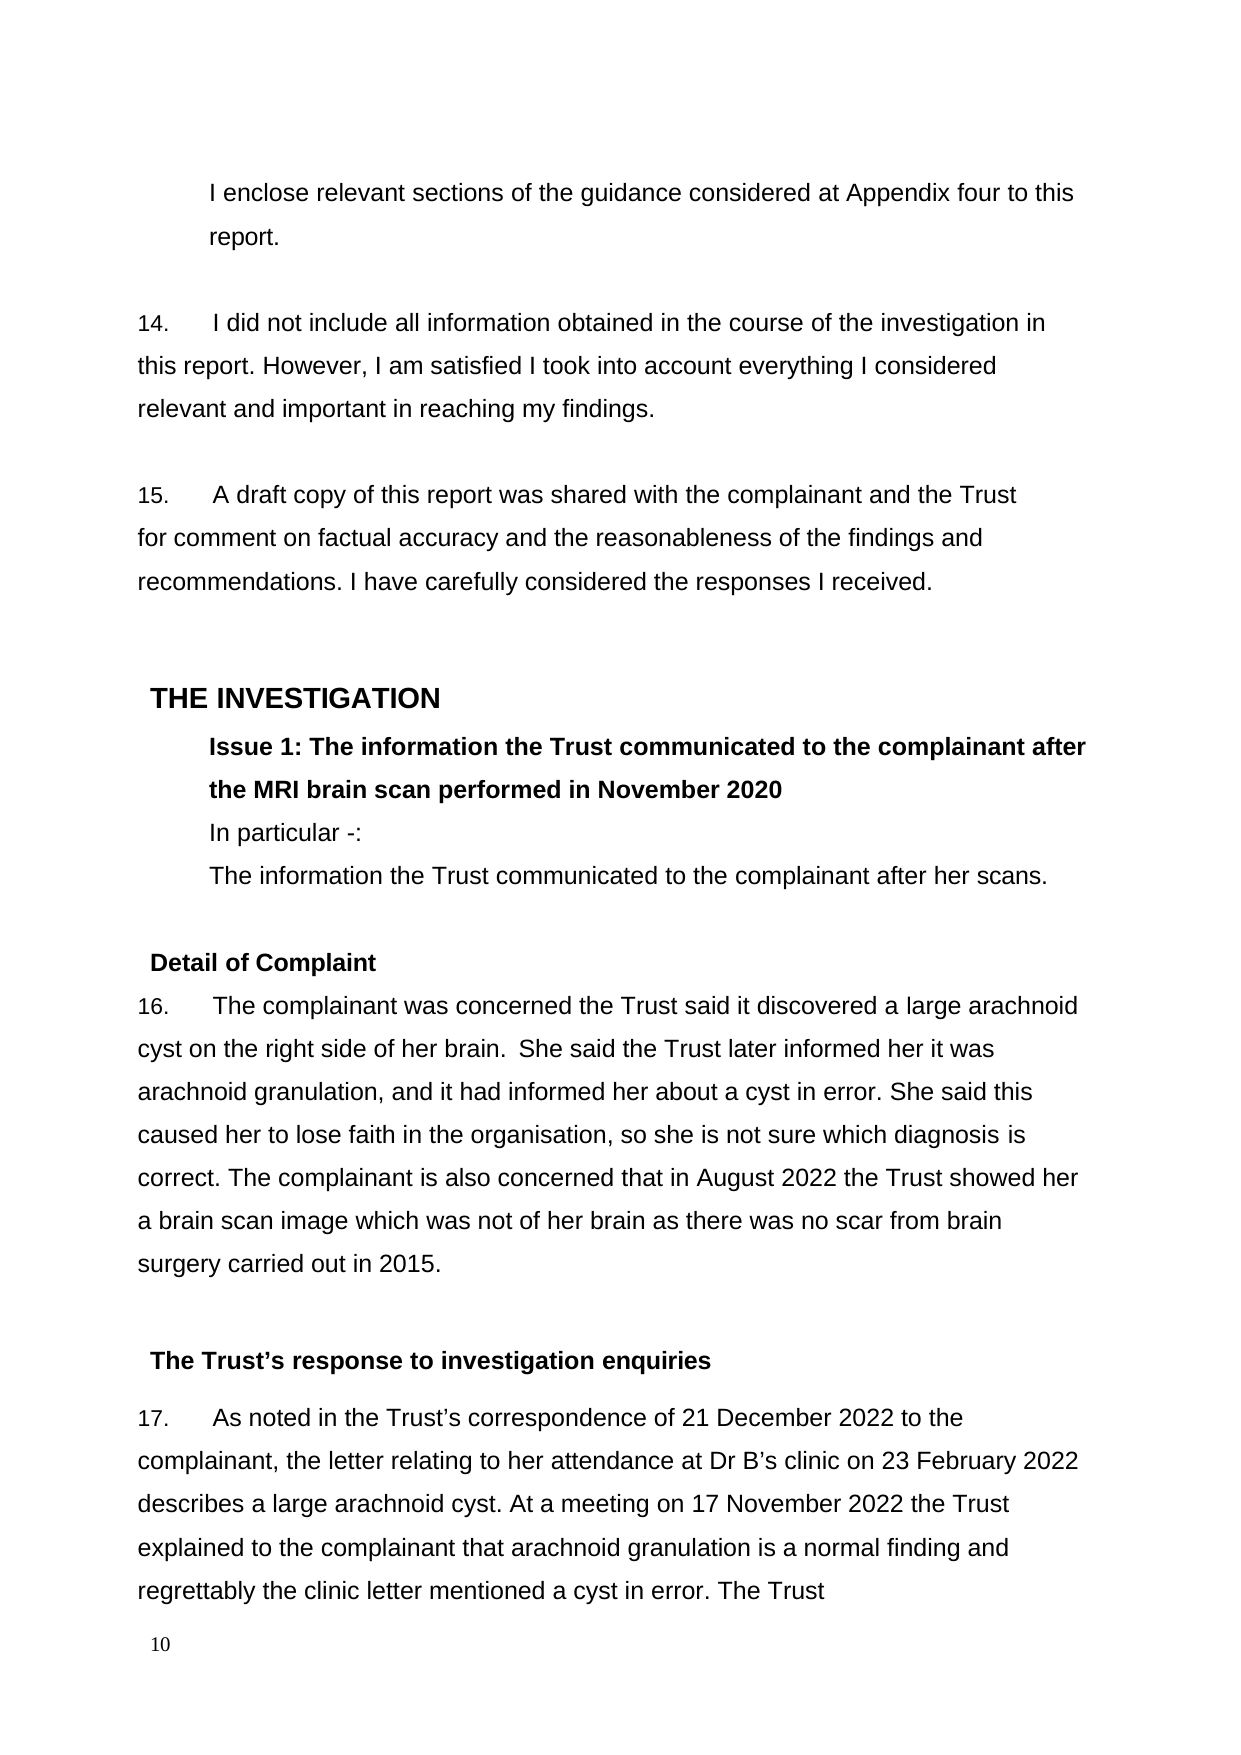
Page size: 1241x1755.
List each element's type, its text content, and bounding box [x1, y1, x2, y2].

list A draft copy of this report was shared with the complainant and the Trust for comment on factual accuracy and the reasonableness of the findings and recommendations. I have carefully considered the responses I received. [137, 480, 1049, 595]
subtitle THE INVESTIGATION [150, 681, 1241, 715]
text I enclose relevant sections of the guidance considered at Appendix four to this report. [209, 178, 1084, 250]
text Detail of Complaint [150, 948, 1241, 976]
list The complainant was concerned the Trust said it discovered a large arachnoid cyst on the right side of her brain. She said the Trust later informed her it was arachnoid granulation, and it had informed her about a cyst in error. She said this caused her to lose faith in the organisation, so she is not sure which diagnosis is correct. The complainant is also concerned that in August 2022 the Trust showed her a brain scan image which was not of her brain as there was no scar from brain surgery carried out in 2015. [137, 991, 1088, 1278]
list I did not include all information obtained in the course of the investigation in this report. However, I am satisfied I took into account everything I considered relevant and important in reaching my findings. [137, 308, 1088, 423]
text In particular -: [209, 818, 1241, 847]
text Issue 1: The information the Trust communicated to the complainant after the MRI brain scan performed in November 2020 [209, 732, 1092, 804]
text The information the Trust communicated to the complainant after her scans. [209, 861, 1241, 890]
list As noted in the Trust’s correspondence of 21 December 2022 to the complainant, the letter relating to her attendance at Dr B’s clinic on 23 February 2022 describes a large arachnoid cyst. At a meeting on 17 November 2022 the Trust explained to the complainant that arachnoid granulation is a normal finding and regrettably the clinic letter mentioned a cyst in error. The Trust [137, 1403, 1088, 1604]
text The Trust’s response to investigation enquiries [150, 1346, 1241, 1374]
